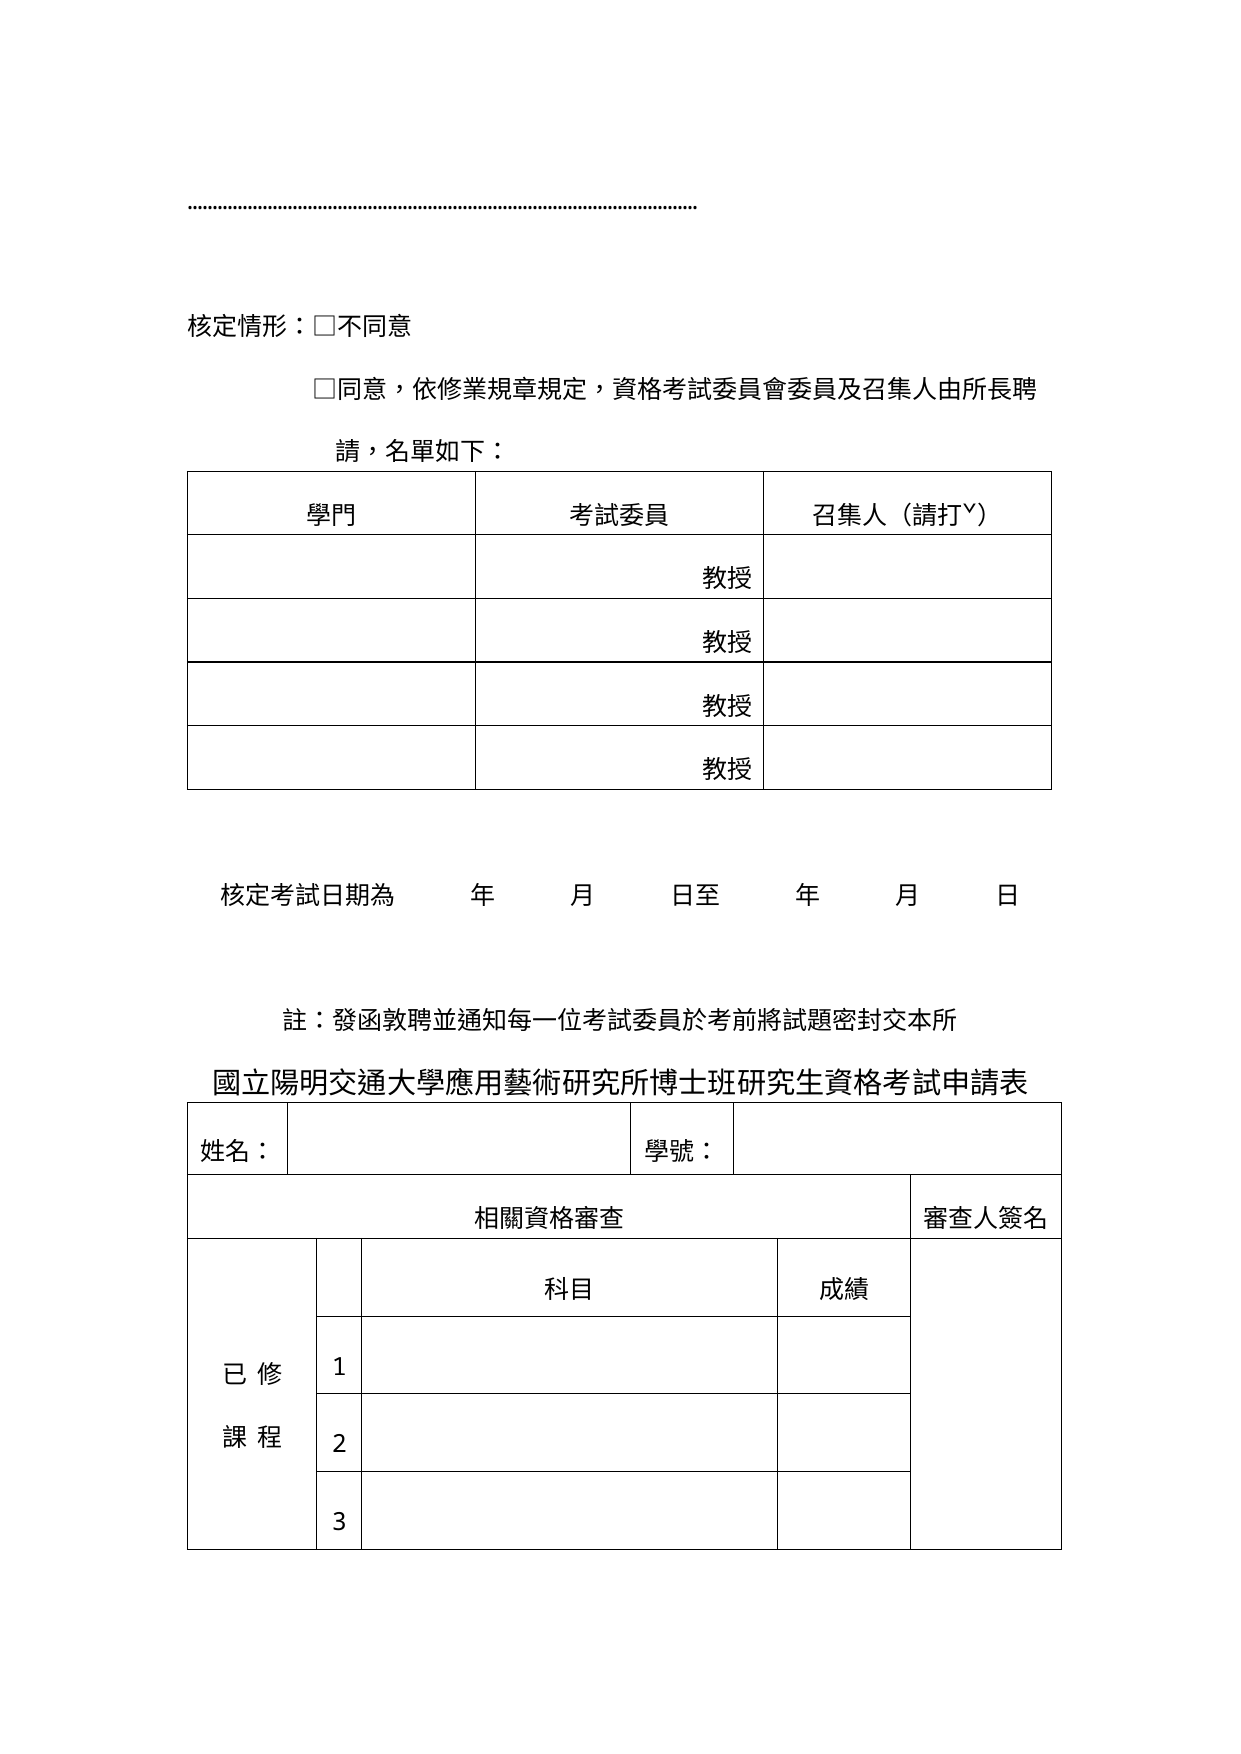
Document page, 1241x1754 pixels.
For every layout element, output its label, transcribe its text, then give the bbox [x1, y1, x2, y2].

table_cell 教授 [476, 663, 763, 725]
table_cell [188, 726, 475, 788]
table_cell [911, 1239, 1061, 1549]
text 核定考試日期為 年 月 日至 年 月 日 [187, 852, 1053, 914]
table_cell [778, 1394, 910, 1471]
table_cell 審查人簽名 [911, 1175, 1061, 1238]
table_cell 科目 [362, 1239, 777, 1316]
table_cell [764, 663, 1051, 725]
text ………………………………………………………………………………………… [187, 158, 1053, 221]
table_cell 已修課程 [188, 1239, 316, 1549]
text 註：發函敦聘並通知每一位考試委員於考前將試題密封交本所 [187, 977, 1053, 1039]
table_cell 1 [317, 1317, 361, 1393]
table_header 姓名： [188, 1103, 287, 1174]
table_cell [188, 599, 475, 661]
text □同意，依修業規章規定，資格考試委員會委員及召集人由所長聘請，名單如下： [187, 346, 1053, 471]
table_cell [362, 1317, 777, 1393]
table_cell [317, 1239, 361, 1316]
table_cell [188, 535, 475, 598]
table_cell 3 [317, 1472, 361, 1549]
table_cell [764, 535, 1051, 598]
table_cell [362, 1472, 777, 1549]
table_header 學門 [188, 472, 475, 534]
table_cell [764, 599, 1051, 661]
table_cell [188, 663, 475, 725]
table_cell 教授 [476, 726, 763, 788]
table_cell [778, 1472, 910, 1549]
table_cell 教授 [476, 535, 763, 598]
table_cell [778, 1317, 910, 1393]
table_cell [362, 1394, 777, 1471]
table_cell 2 [317, 1394, 361, 1471]
table_header [288, 1103, 630, 1174]
text 國立陽明交通大學應用藝術研究所博士班研究生資格考試申請表 [187, 1039, 1053, 1102]
table_cell 教授 [476, 599, 763, 661]
table_cell 成績 [778, 1239, 910, 1316]
table_header 考試委員 [476, 472, 763, 534]
table_header 召集人（請打ˇ） [764, 472, 1051, 534]
table_header 學號： [631, 1103, 733, 1174]
text 核定情形：□不同意 [187, 283, 1053, 346]
table_cell 相關資格審查 [188, 1175, 910, 1238]
table_header [734, 1103, 1061, 1174]
table_cell [764, 726, 1051, 788]
